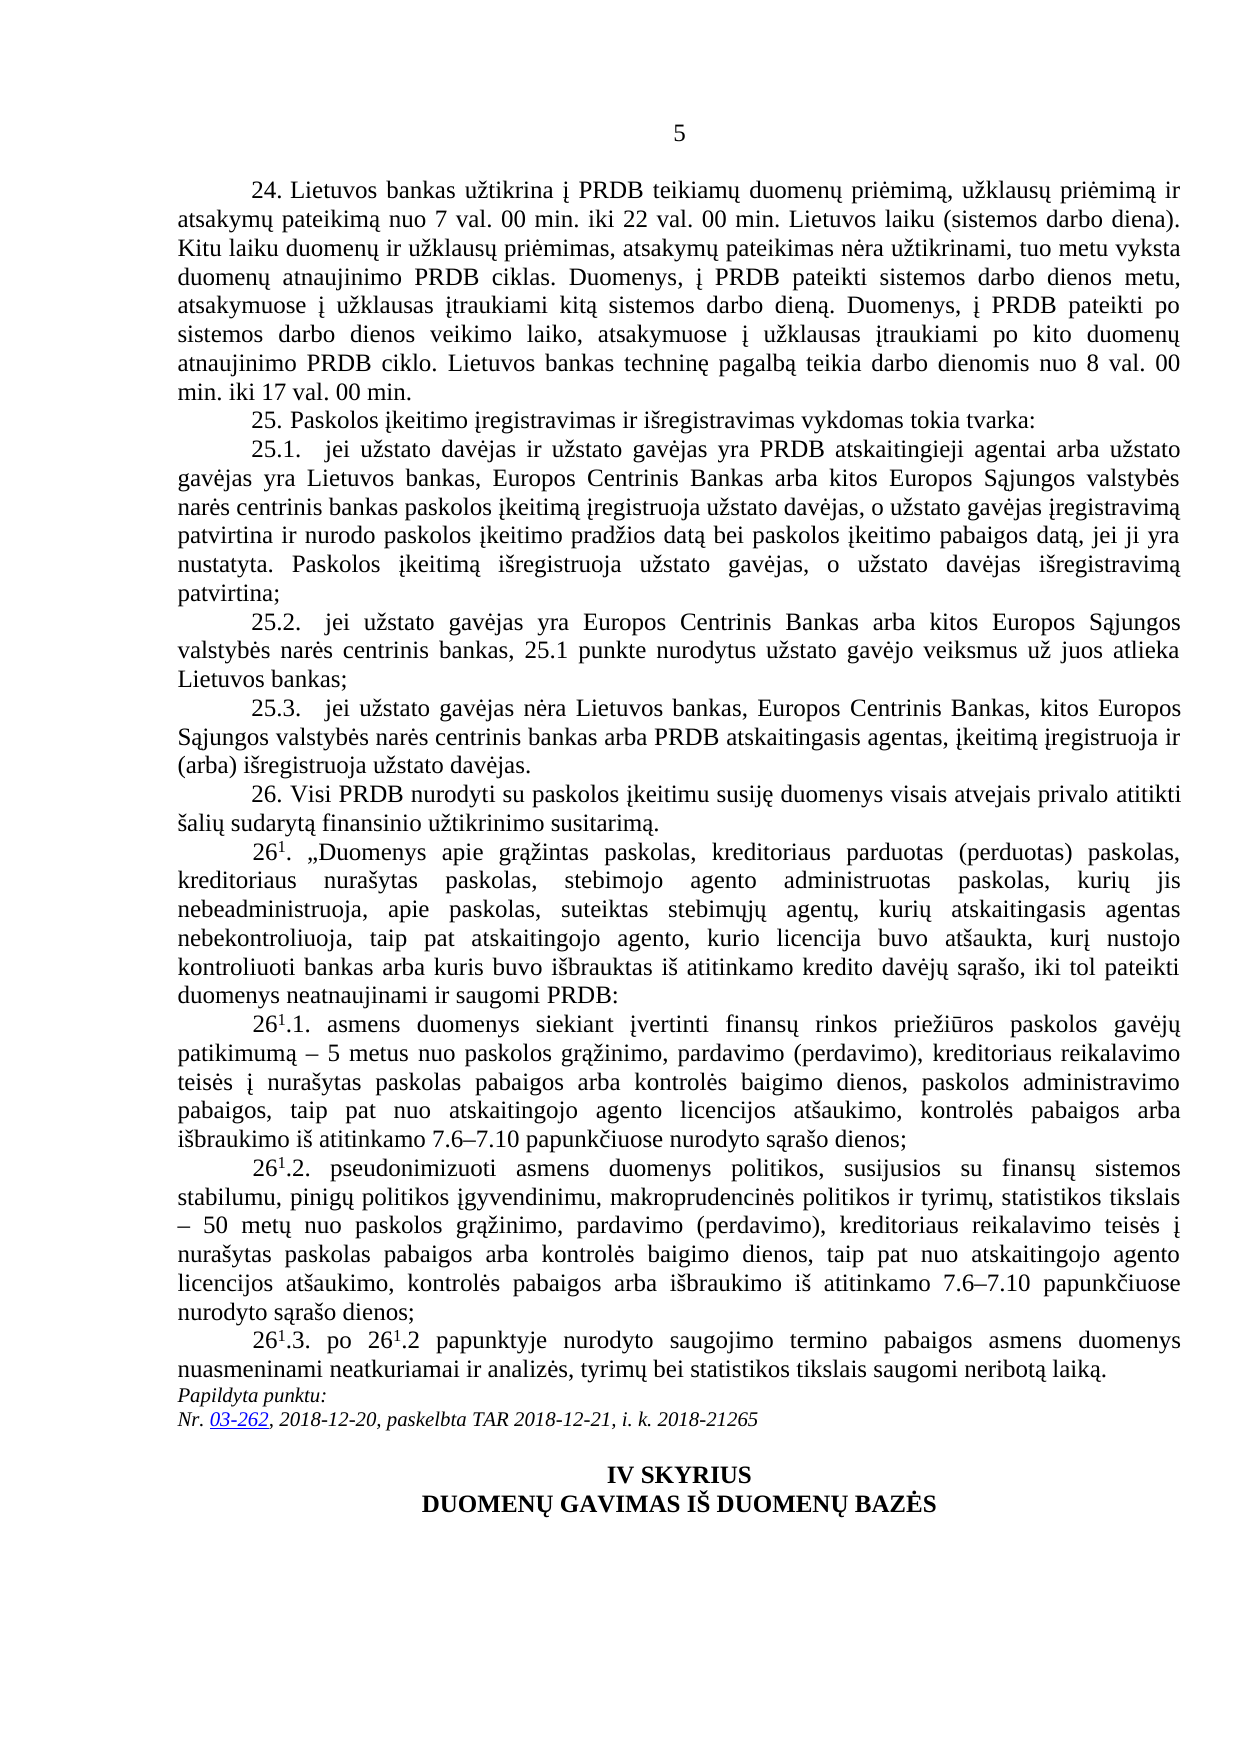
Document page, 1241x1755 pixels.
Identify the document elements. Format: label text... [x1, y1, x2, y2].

text 261. „Duomenys apie grąžintas paskolas, kreditoriaus parduotas (perduotas) paskolas, kreditoriaus nurašytas paskolas, stebimojo agento administruotas paskolas, kurių jis nebeadministruoja, apie paskolas, suteiktas stebimųjų agentų, kurių atskaitingasis agentas nebekontroliuoja, taip pat atskaitingojo agento, kurio licencija buvo atšaukta, kurį nustojo kontroliuoti bankas arba kuris buvo išbrauktas iš atitinkamo kredito davėjų sąrašo, iki tol pateikti duomenys neatnaujinami ir saugomi PRDB: [177, 837, 1181, 1009]
text Papildyta punktu: [177, 1383, 1181, 1407]
text 25.3. jei užstato gavėjas nėra Lietuvos bankas, Europos Centrinis Bankas, kitos Europos Sąjungos valstybės narės centrinis bankas arba PRDB atskaitingasis agentas, įkeitimą įregistruoja ir (arba) išregistruoja užstato davėjas. [177, 693, 1181, 779]
text 261.1. asmens duomenys siekiant įvertinti finansų rinkos priežiūros paskolos gavėjų patikimumą – 5 metus nuo paskolos grąžinimo, pardavimo (perdavimo), kreditoriaus reikalavimo teisės į nurašytas paskolas pabaigos arba kontrolės baigimo dienos, paskolos administravimo pabaigos, taip pat nuo atskaitingojo agento licencijos atšaukimo, kontrolės pabaigos arba išbraukimo iš atitinkamo 7.6–7.10 papunkčiuose nurodyto sąrašo dienos; [177, 1009, 1181, 1153]
text Nr. 03-262, 2018-12-20, paskelbta TAR 2018-12-21, i. k. 2018-21265 [177, 1407, 1181, 1431]
text 25.1. jei užstato davėjas ir užstato gavėjas yra PRDB atskaitingieji agentai arba užstato gavėjas yra Lietuvos bankas, Europos Centrinis Bankas arba kitos Europos Sąjungos valstybės narės centrinis bankas paskolos įkeitimą įregistruoja užstato davėjas, o užstato gavėjas įregistravimą patvirtina ir nurodo paskolos įkeitimo pradžios datą bei paskolos įkeitimo pabaigos datą, jei ji yra nustatyta. Paskolos įkeitimą išregistruoja užstato gavėjas, o užstato davėjas išregistravimą patvirtina; [177, 434, 1181, 607]
text 261.3. po 261.2 papunktyje nurodyto saugojimo termino pabaigos asmens duomenys nuasmeninami neatkuriamai ir analizės, tyrimų bei statistikos tikslais saugomi neribotą laiką. [177, 1326, 1181, 1383]
text IV SKYRIUS [177, 1460, 1181, 1489]
text DUOMENŲ GAVIMAS IŠ DUOMENŲ BAZĖS [177, 1489, 1181, 1517]
text 261.2. pseudonimizuoti asmens duomenys politikos, susijusios su finansų sistemos stabilumu, pinigų politikos įgyvendinimu, makroprudencinės politikos ir tyrimų, statistikos tikslais – 50 metų nuo paskolos grąžinimo, pardavimo (perdavimo), kreditoriaus reikalavimo teisės į nurašytas paskolas pabaigos arba kontrolės baigimo dienos, taip pat nuo atskaitingojo agento licencijos atšaukimo, kontrolės pabaigos arba išbraukimo iš atitinkamo 7.6–7.10 papunkčiuose nurodyto sąrašo dienos; [177, 1153, 1181, 1326]
text 24. Lietuvos bankas užtikrina į PRDB teikiamų duomenų priėmimą, užklausų priėmimą ir atsakymų pateikimą nuo 7 val. 00 min. iki 22 val. 00 min. Lietuvos laiku (sistemos darbo diena). Kitu laiku duomenų ir užklausų priėmimas, atsakymų pateikimas nėra užtikrinami, tuo metu vyksta duomenų atnaujinimo PRDB ciklas. Duomenys, į PRDB pateikti sistemos darbo dienos metu, atsakymuose į užklausas įtraukiami kitą sistemos darbo dieną. Duomenys, į PRDB pateikti po sistemos darbo dienos veikimo laiko, atsakymuose į užklausas įtraukiami po kito duomenų atnaujinimo PRDB ciklo. Lietuvos bankas techninę pagalbą teikia darbo dienomis nuo 8 val. 00 min. iki 17 val. 00 min. [177, 176, 1181, 406]
text 25. Paskolos įkeitimo įregistravimas ir išregistravimas vykdomas tokia tvarka: [177, 406, 1181, 434]
text 25.2. jei užstato gavėjas yra Europos Centrinis Bankas arba kitos Europos Sąjungos valstybės narės centrinis bankas, 25.1 punkte nurodytus užstato gavėjo veiksmus už juos atlieka Lietuvos bankas; [177, 607, 1181, 693]
text 26. Visi PRDB nurodyti su paskolos įkeitimu susiję duomenys visais atvejais privalo atitikti šalių sudarytą finansinio užtikrinimo susitarimą. [177, 779, 1181, 837]
